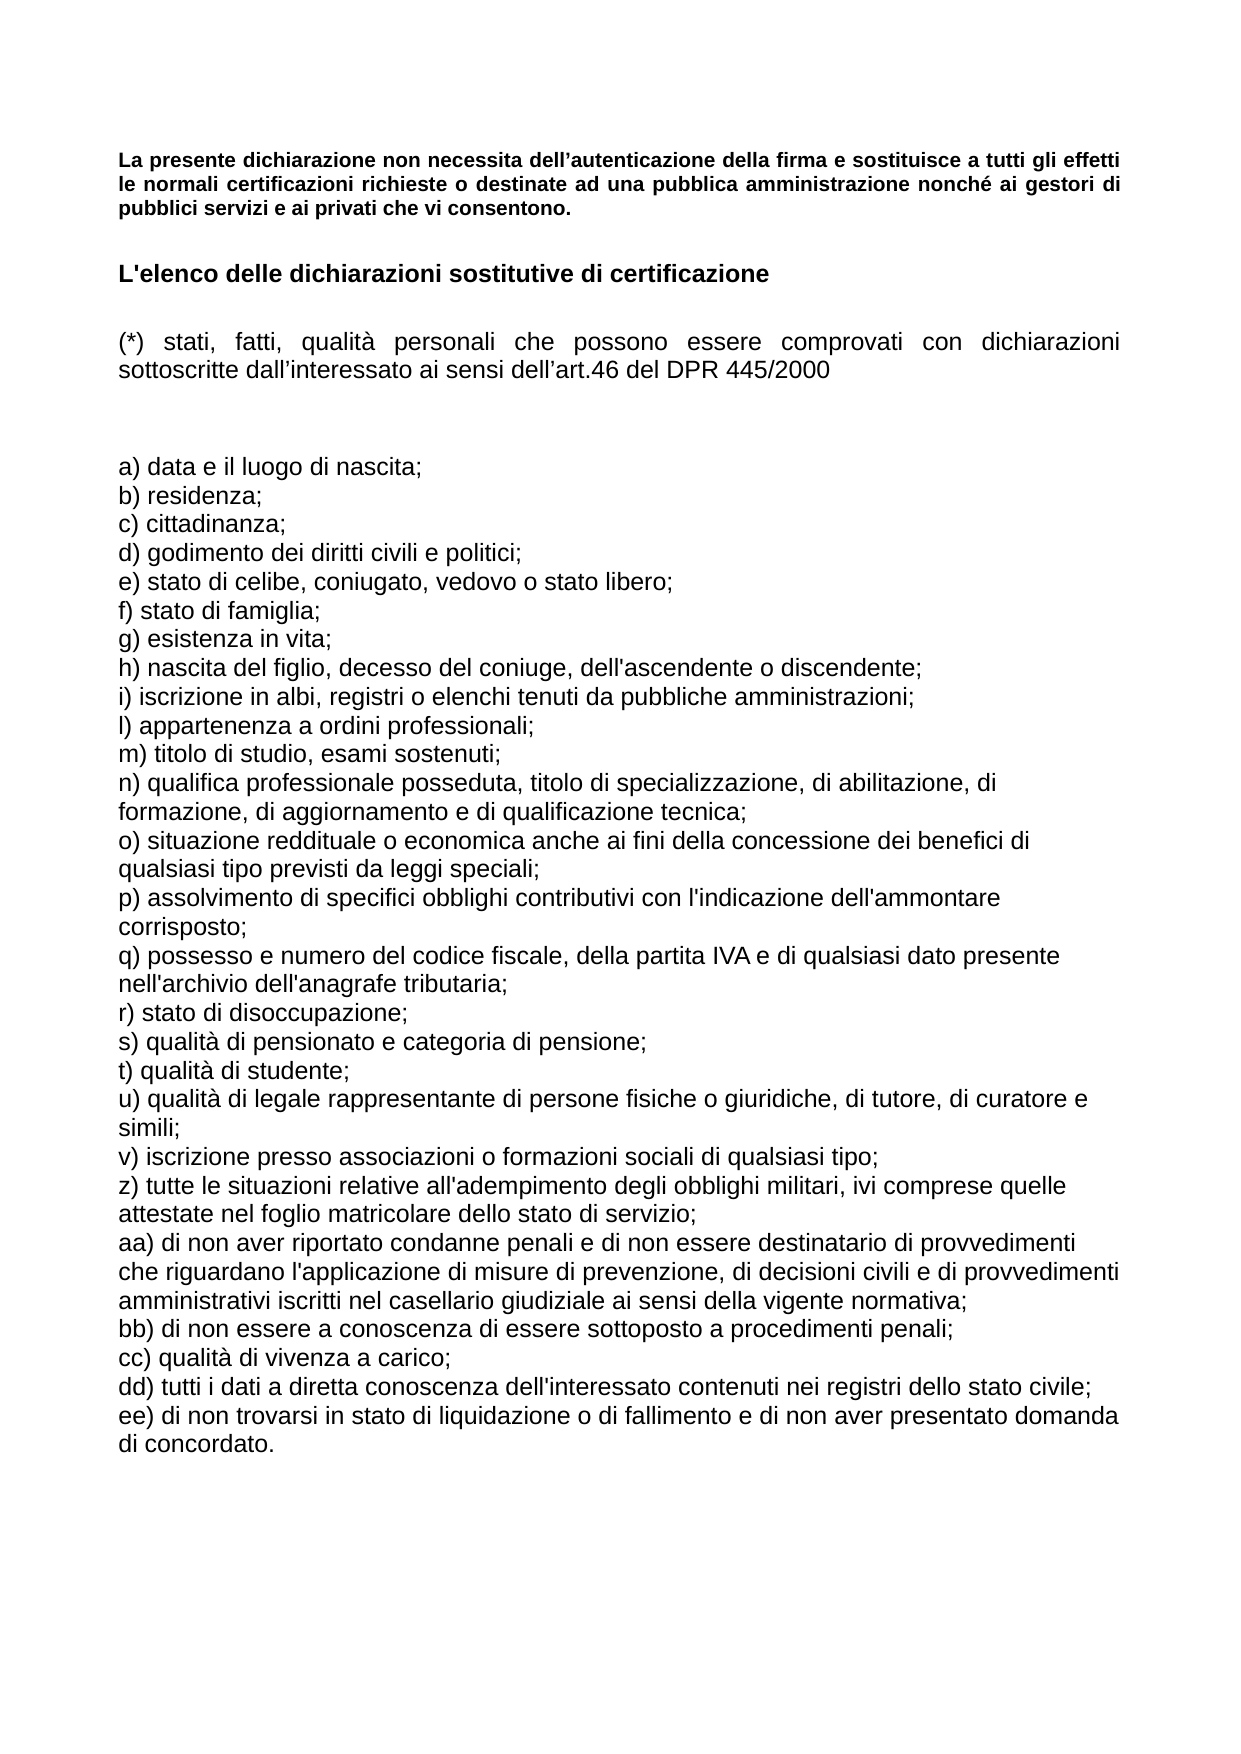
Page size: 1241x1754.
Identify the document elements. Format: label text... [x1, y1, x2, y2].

text La presente dichiarazione non necessita dell’autenticazione della firma e sostituisce a tutti gli effetti le normali certificazioni richieste o destinate ad una pubblica amministrazione nonché ai gestori di pubblici servizi e ai privati che vi consentono. [118, 148, 1122, 219]
text L'elenco delle dichiarazioni sostitutive di certificazione [118, 259, 1122, 287]
text (*) stati, fatti, qualità personali che possono essere comprovati con dichiarazioni sottoscritte dall’interessato ai sensi dell’art.46 del DPR 445/2000 [118, 327, 1122, 384]
text a) data e il luogo di nascita; b) residenza; c) cittadinanza; d) godimento dei diritti civili e politici; e) stato di celibe, coniugato, vedovo o stato libero; f) stato di famiglia; g) esistenza in vita; h) nascita del figlio, decesso del coniuge, dell'ascendente o discendente; i) iscrizione in albi, registri o elenchi tenuti da pubbliche amministrazioni; l) appartenenza a ordini professionali; m) titolo di studio, esami sostenuti; n) qualifica professionale posseduta, titolo di specializzazione, di abilitazione, di formazione, di aggiornamento e di qualificazione tecnica; o) situazione reddituale o economica anche ai fini della concessione dei benefici di qualsiasi tipo previsti da leggi speciali; p) assolvimento di specifici obblighi contributivi con l'indicazione dell'ammontare corrisposto; q) possesso e numero del codice fiscale, della partita IVA e di qualsiasi dato presente nell'archivio dell'anagrafe tributaria; r) stato di disoccupazione; s) qualità di pensionato e categoria di pensione; t) qualità di studente; u) qualità di legale rappresentante di persone fisiche o giuridiche, di tutore, di curatore e simili; v) iscrizione presso associazioni o formazioni sociali di qualsiasi tipo; z) tutte le situazioni relative all'adempimento degli obblighi militari, ivi comprese quelle attestate nel foglio matricolare dello stato di servizio; aa) di non aver riportato condanne penali e di non essere destinatario di provvedimenti che riguardano l'applicazione di misure di prevenzione, di decisioni civili e di provvedimenti amministrativi iscritti nel casellario giudiziale ai sensi della vigente normativa; bb) di non essere a conoscenza di essere sottoposto a procedimenti penali; cc) qualità di vivenza a carico; dd) tutti i dati a diretta conoscenza dell'interessato contenuti nei registri dello stato civile; ee) di non trovarsi in stato di liquidazione o di fallimento e di non aver presentato domanda di concordato. [118, 452, 1122, 1458]
